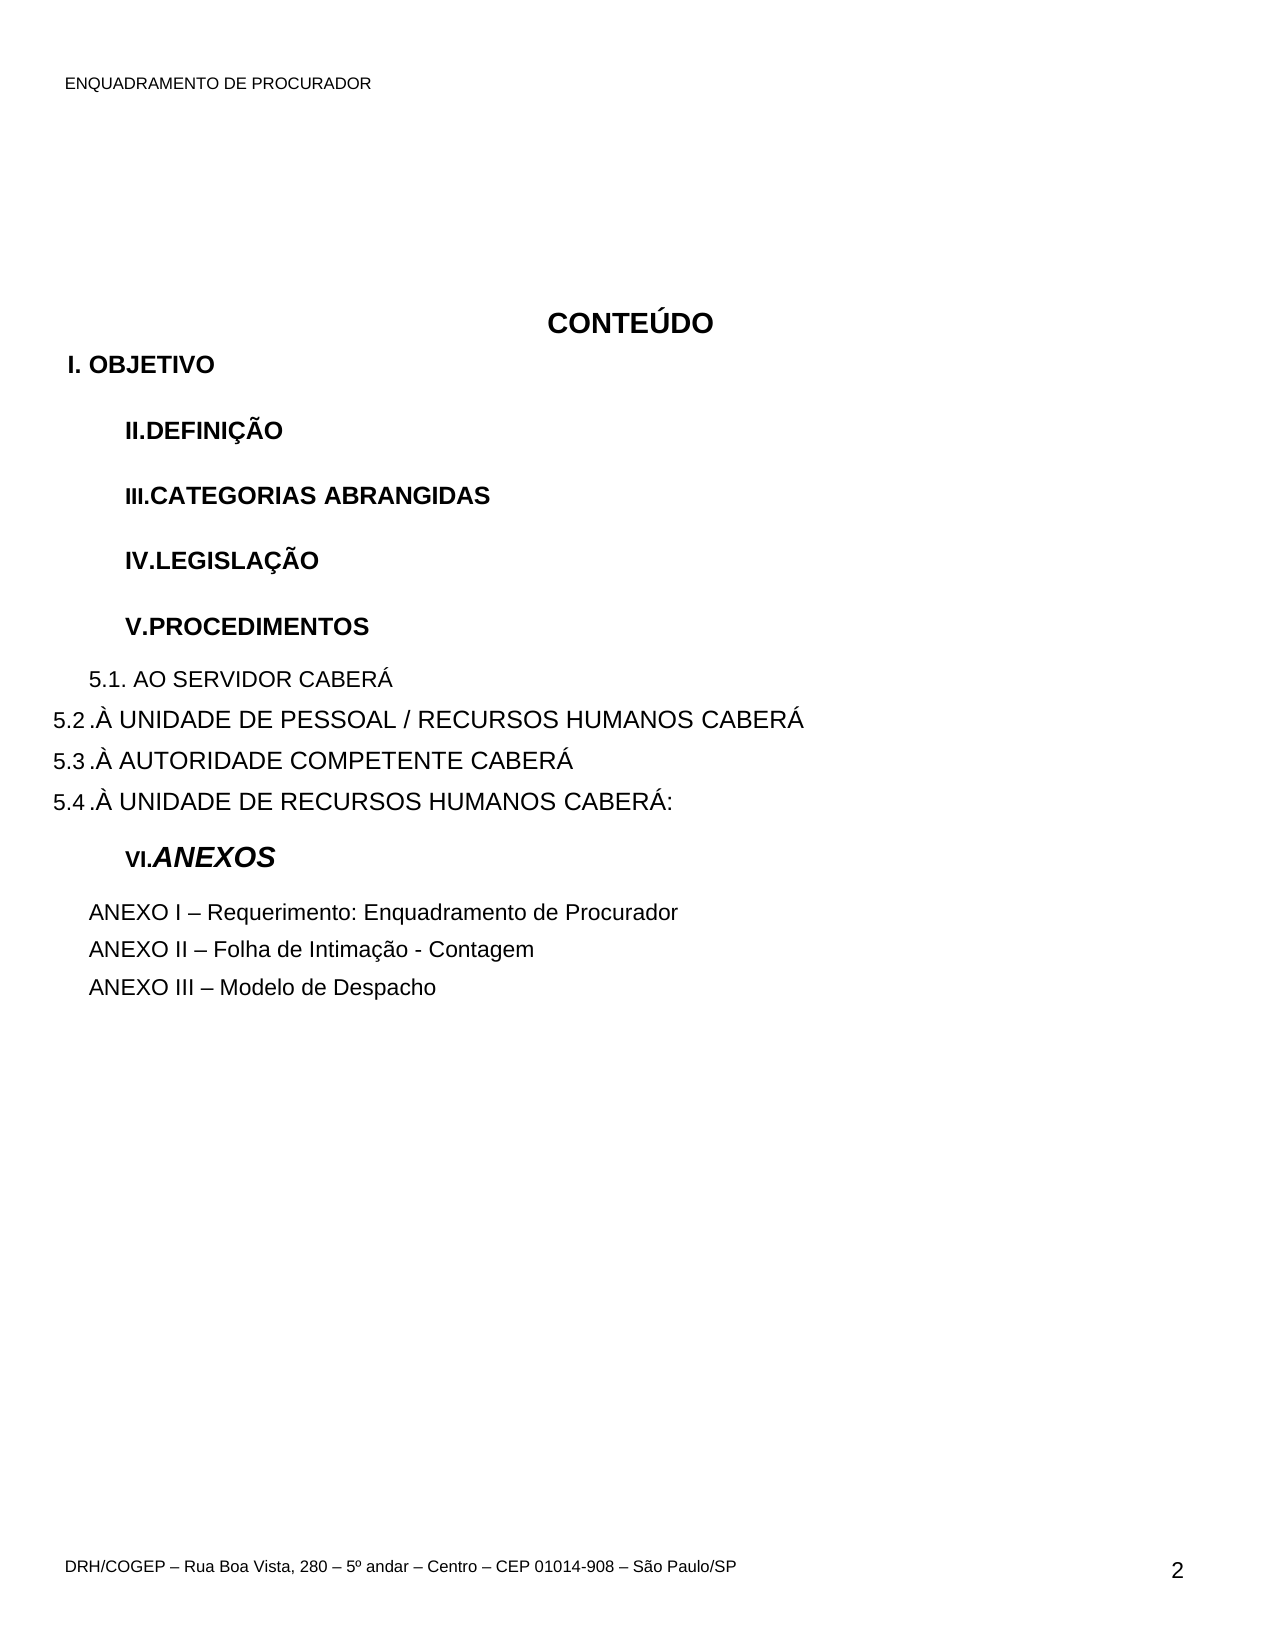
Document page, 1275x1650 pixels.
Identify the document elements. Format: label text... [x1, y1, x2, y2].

text ANEXO I – Requerimento: Enquadramento de Procurador ANEXO II – Folha de Intimação - Contagem [88, 899, 680, 963]
list ANEXOS [125, 840, 1200, 873]
list .À UNIDADE DE PESSOAL / RECURSOS HUMANOS CABERÁ [53, 704, 1200, 733]
list LEGISLAÇÃO [125, 546, 1200, 575]
text ANEXO III – Modelo de Despacho [88, 974, 1200, 1000]
text CONTEÚDO [213, 306, 1047, 339]
list .À AUTORIDADE COMPETENTE CABERÁ [53, 746, 1200, 775]
list .À UNIDADE DE RECURSOS HUMANOS CABERÁ: [53, 787, 1200, 816]
list CATEGORIAS ABRANGIDAS [125, 481, 1200, 510]
list OBJETIVO [67, 351, 1200, 379]
list DEFINIÇÃO [125, 416, 1200, 444]
list PROCEDIMENTOS [125, 612, 1200, 640]
text 5.1. AO SERVIDOR CABERÁ [88, 666, 1200, 692]
